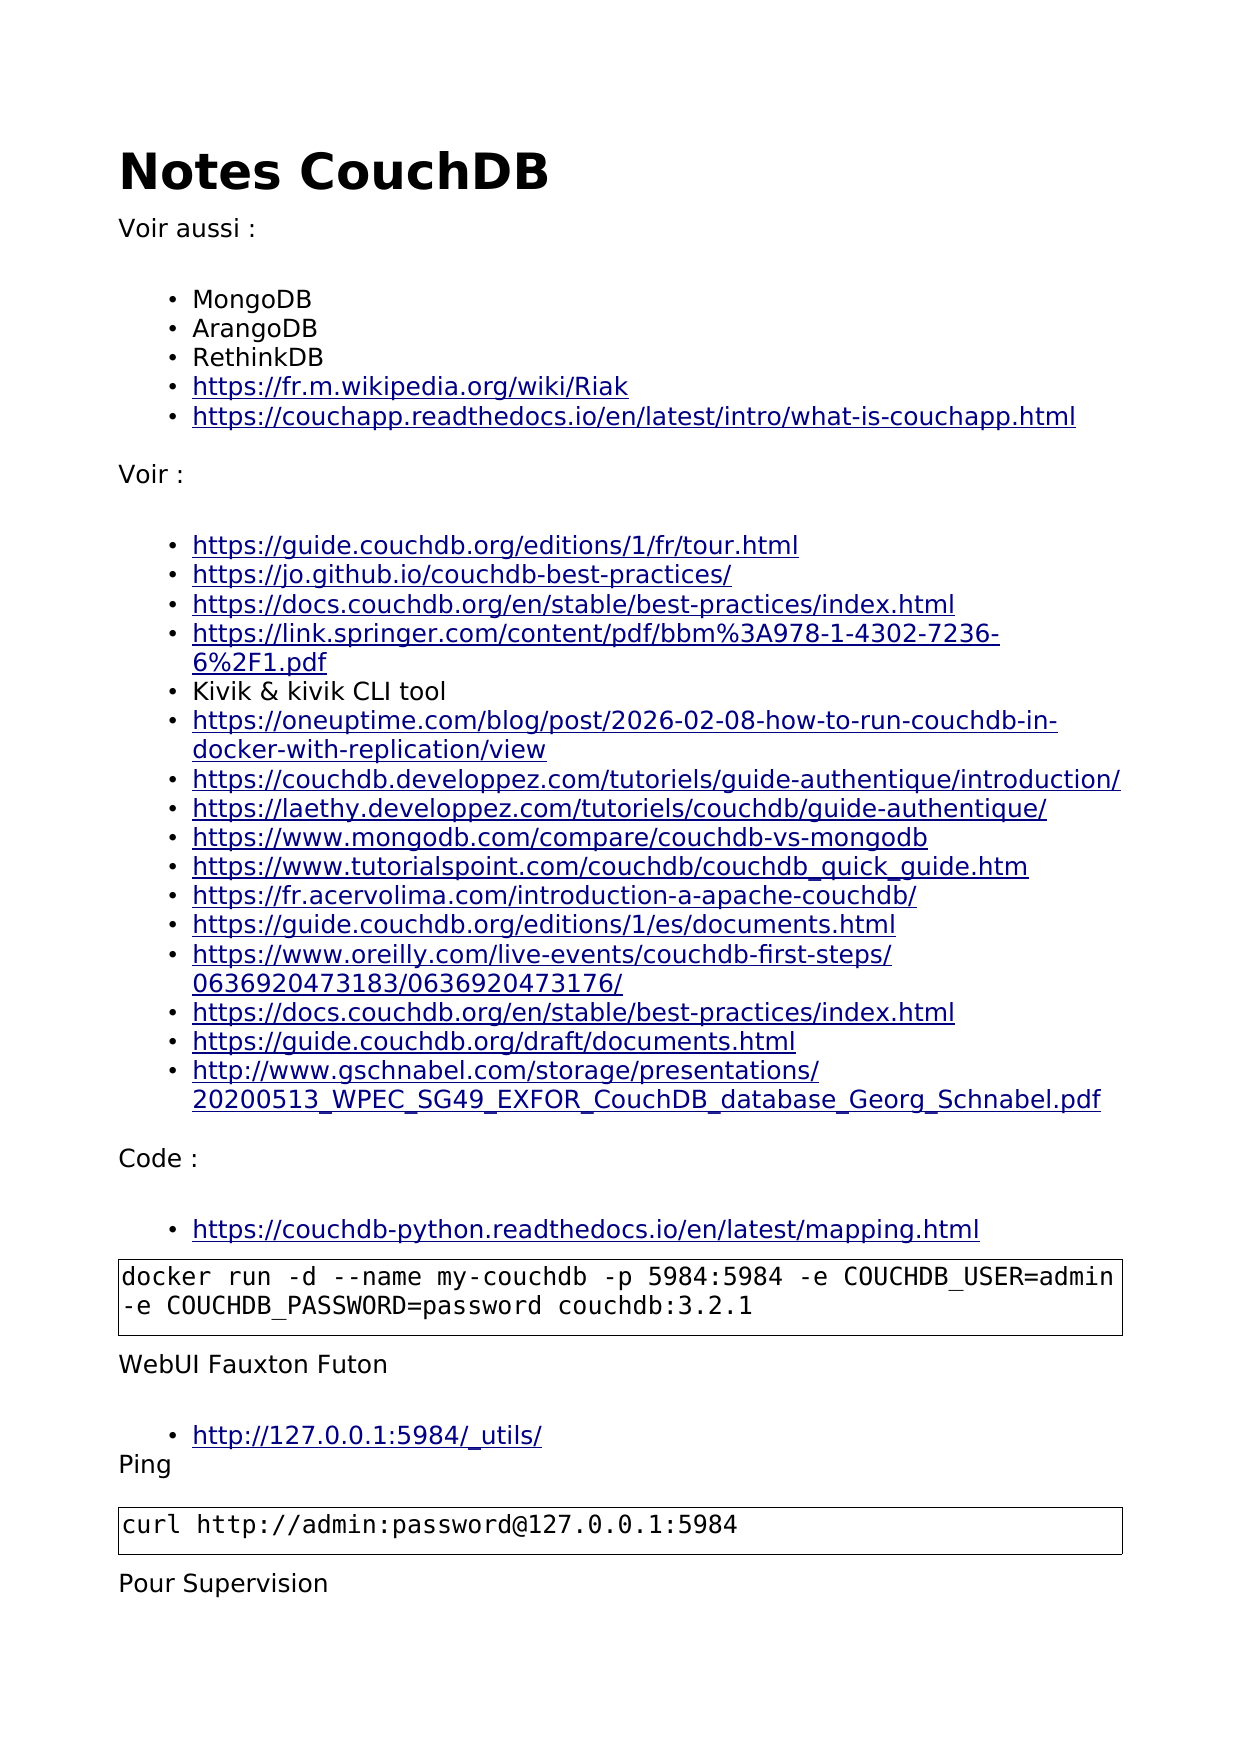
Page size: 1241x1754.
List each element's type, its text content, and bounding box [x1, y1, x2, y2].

list https://link.springer.com/content/pdf/bbm%3A978-1-4302-7236-6%2F1.pdf [177, 619, 1122, 677]
table_header curl http://admin:password@127.0.0.1:5984 [119, 1508, 1122, 1554]
text Voir : [118, 460, 1122, 489]
text Code : [118, 1144, 1122, 1173]
list https://docs.couchdb.org/en/stable/best-practices/index.html [177, 998, 1122, 1027]
list https://guide.couchdb.org/draft/documents.html [177, 1027, 1122, 1056]
list https://oneuptime.com/blog/post/2026-02-08-how-to-run-couchdb-in-docker-with-replication/view [177, 706, 1122, 765]
text Pour Supervision [118, 1569, 1122, 1598]
text Voir aussi : [118, 214, 1122, 243]
list https://fr.m.wikipedia.org/wiki/Riak [177, 372, 1122, 402]
list https://jo.github.io/couchdb-best-practices/ [177, 561, 1122, 590]
list ArangoDB [177, 314, 1122, 343]
list https://fr.acervolima.com/introduction-a-apache-couchdb/ [177, 881, 1122, 911]
list https://guide.couchdb.org/editions/1/fr/tour.html [177, 531, 1122, 561]
list https://docs.couchdb.org/en/stable/best-practices/index.html [177, 590, 1122, 619]
list https://www.oreilly.com/live-events/couchdb-first-steps/0636920473183/0636920473176/ [177, 940, 1122, 998]
list Kivik & kivik CLI tool [177, 677, 1122, 706]
list https://www.tutorialspoint.com/couchdb/couchdb_quick_guide.htm [177, 852, 1122, 881]
list https://couchdb-python.readthedocs.io/en/latest/mapping.html [177, 1215, 1122, 1244]
table_header docker run -d --name my-couchdb -p 5984:5984 -e COUCHDB_USER=admin -e COUCHDB_PASSWORD=password couchdb:3.2.1 [119, 1260, 1122, 1335]
list https://couchdb.developpez.com/tutoriels/guide-authentique/introduction/ [177, 765, 1122, 794]
list https://www.mongodb.com/compare/couchdb-vs-mongodb [177, 823, 1122, 852]
list https://laethy.developpez.com/tutoriels/couchdb/guide-authentique/ [177, 794, 1122, 823]
list https://couchapp.readthedocs.io/en/latest/intro/what-is-couchapp.html [177, 402, 1122, 431]
text WebUI Fauxton Futon [118, 1350, 1122, 1379]
list http://127.0.0.1:5984/_utils/ [177, 1421, 1122, 1451]
list http://www.gschnabel.com/storage/presentations/20200513_WPEC_SG49_EXFOR_CouchDB_database_Georg_Schnabel.pdf [177, 1056, 1122, 1115]
text Ping [118, 1451, 1122, 1480]
list https://guide.couchdb.org/editions/1/es/documents.html [177, 911, 1122, 940]
list MongoDB [177, 285, 1122, 314]
subtitle Notes CouchDB [118, 143, 1122, 201]
list RethinkDB [177, 343, 1122, 372]
